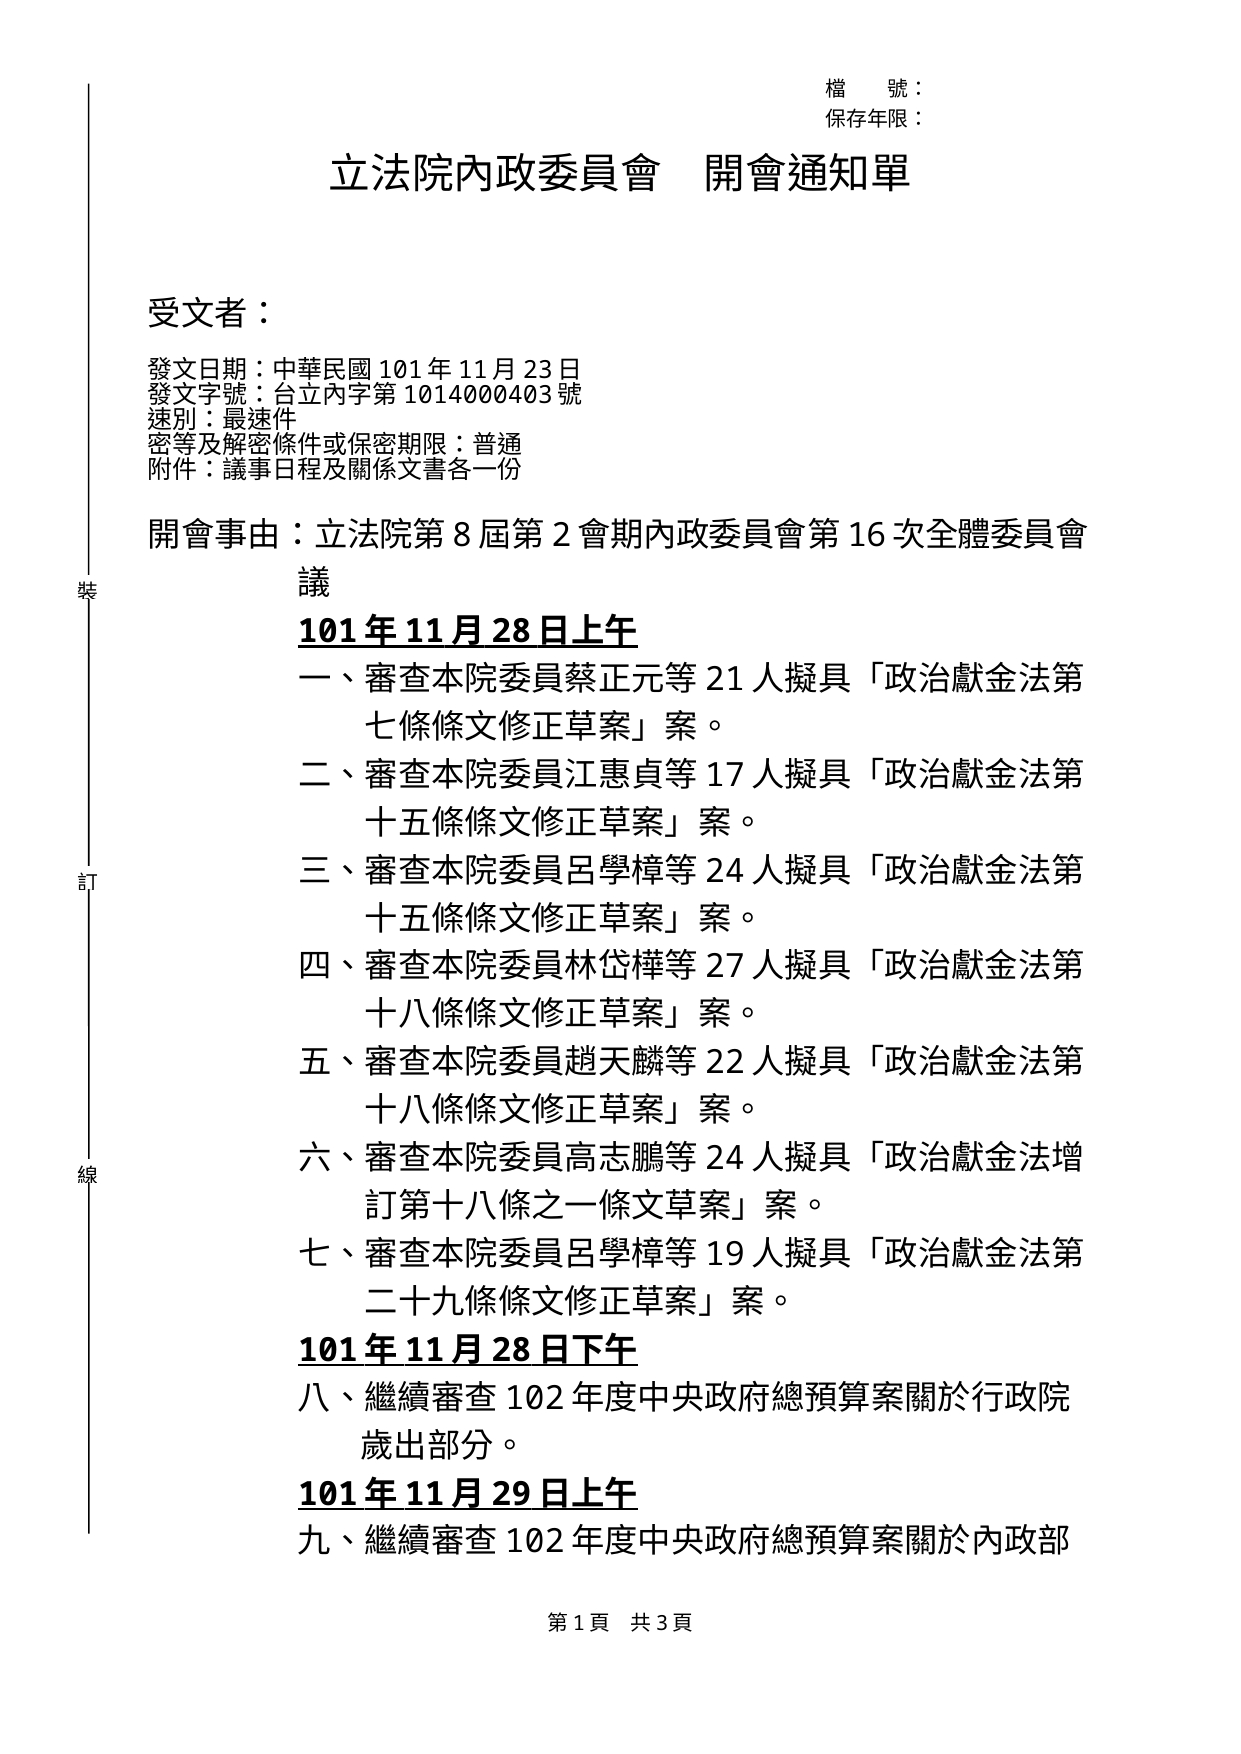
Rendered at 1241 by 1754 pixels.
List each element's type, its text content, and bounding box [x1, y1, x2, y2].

text 101年11月29日上午 [298, 1467, 1092, 1514]
text 發文日期：中華民國101年11月23日 [148, 358, 1092, 383]
text 七、審查本院委員呂學樟等19人擬具「政治獻金法第二十九條條文修正草案」案。 [298, 1227, 1092, 1323]
text 檔 號： [825, 72, 1070, 102]
title 立法院內政委員會 開會通知單 [148, 158, 1092, 233]
text 發文字號：台立內字第1014000403號 [148, 383, 1092, 408]
text 開會事由：立法院第8屆第2會期內政委員會第16次全體委員會議 101年11月28日上午 [148, 508, 1092, 652]
text 八、繼續審查102年度中央政府總預算案關於行政院歲出部分。 [298, 1371, 1092, 1467]
text 附件：議事日程及關係文書各一份 [148, 458, 1092, 483]
text 密等及解密條件或保密期限：普通 [148, 433, 1092, 458]
text 三、審查本院委員呂學樟等24人擬具「政治獻金法第十五條條文修正草案」案。 [298, 844, 1092, 939]
text 101年11月28日下午 [298, 1323, 1092, 1371]
text 九、繼續審查102年度中央政府總預算案關於內政部 [298, 1514, 1092, 1562]
text 六、審查本院委員高志鵬等24人擬具「政治獻金法增訂第十八條之一條文草案」案。 [298, 1131, 1092, 1227]
text 保存年限： [825, 102, 1070, 132]
text 速別：最速件 [148, 408, 1092, 433]
text 二、審查本院委員江惠貞等17人擬具「政治獻金法第十五條條文修正草案」案。 [298, 748, 1092, 844]
text 一、審查本院委員蔡正元等21人擬具「政治獻金法第七條條文修正草案」案。 [298, 652, 1092, 748]
text 四、審查本院委員林岱樺等27人擬具「政治獻金法第十八條條文修正草案」案。 [298, 939, 1092, 1035]
text 受文者： [148, 296, 1092, 333]
title [810, 64, 1085, 151]
text 五、審查本院委員趙天麟等22人擬具「政治獻金法第十八條條文修正草案」案。 [298, 1035, 1092, 1131]
